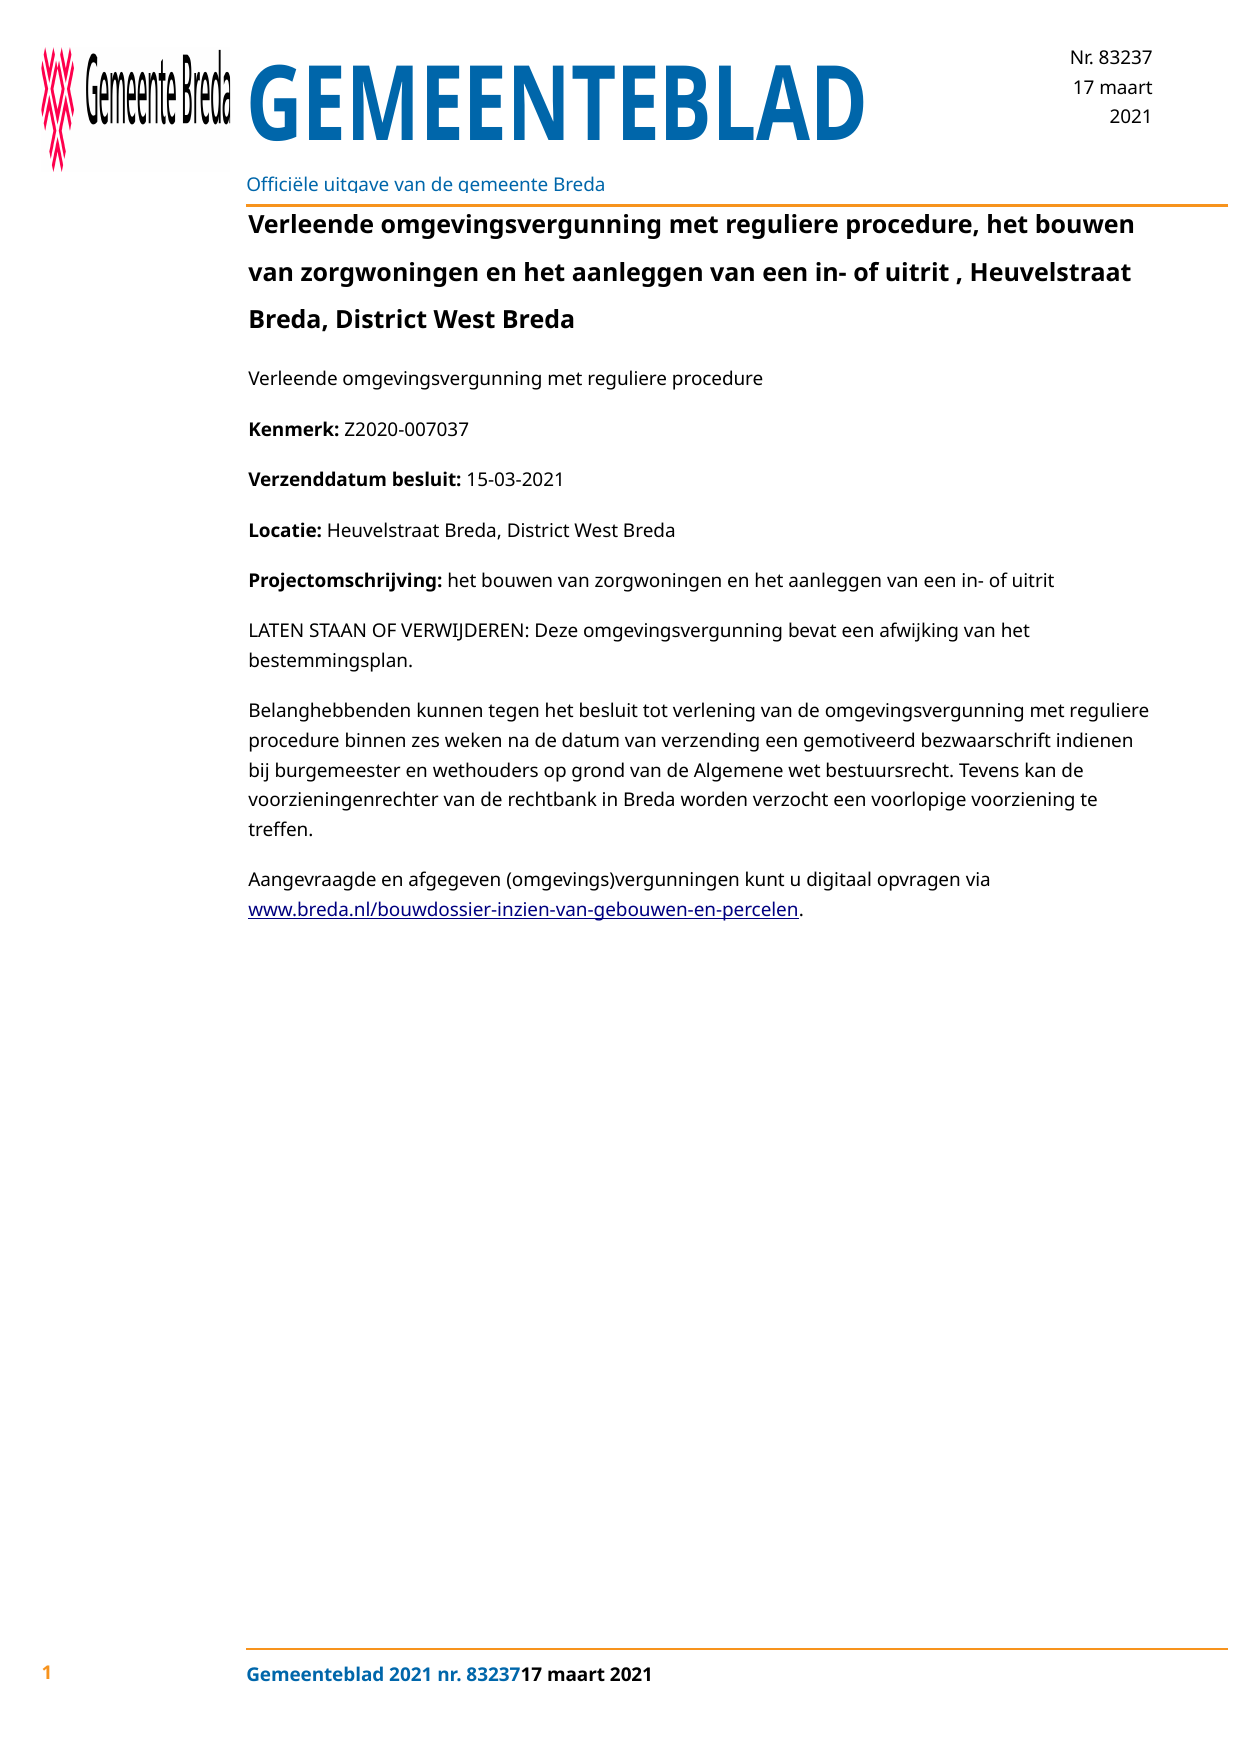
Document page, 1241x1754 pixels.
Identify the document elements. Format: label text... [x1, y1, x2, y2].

text Verzenddatum besluit: 15-03-2021 [248, 466, 1152, 492]
text Locatie: Heuvelstraat Breda, District West Breda [248, 517, 1152, 542]
text Belanghebbenden kunnen tegen het besluit tot verlening van de omgevingsvergunning met reguliere procedure binnen zes weken na de datum van verzending een gemotiveerd bezwaarschrift indienen bij burgemeester en wethouders op grond van de Algemene wet bestuursrecht. Tevens kan de voorzieningenrechter van de rechtbank in Breda worden verzocht een voorlopige voorziening te treffen. [248, 698, 1152, 842]
text LATEN STAAN OF VERWIJDEREN: Deze omgevingsvergunning bevat een afwijking van het bestemmingsplan. [248, 618, 1152, 673]
picture [41, 47, 231, 172]
text Kenmerk: Z2020-007037 [248, 416, 1152, 442]
text Projectomschrijving: het bouwen van zorgwoningen en het aanleggen van een in- of uitrit [248, 567, 1152, 593]
text Aangevraagde en afgegeven (omgevings)vergunningen kunt u digitaal opvragen via www.breda.nl/bouwdossier-inzien-van-gebouwen-en-percelen. [248, 866, 1152, 922]
text Verleende omgevingsvergunning met reguliere procedure, het bouwen van zorgwoningen en het aanleggen van een in- of uitrit , Heuvelstraat Breda, District West Breda [248, 207, 1152, 336]
text Verleende omgevingsvergunning met reguliere procedure [248, 366, 1152, 391]
